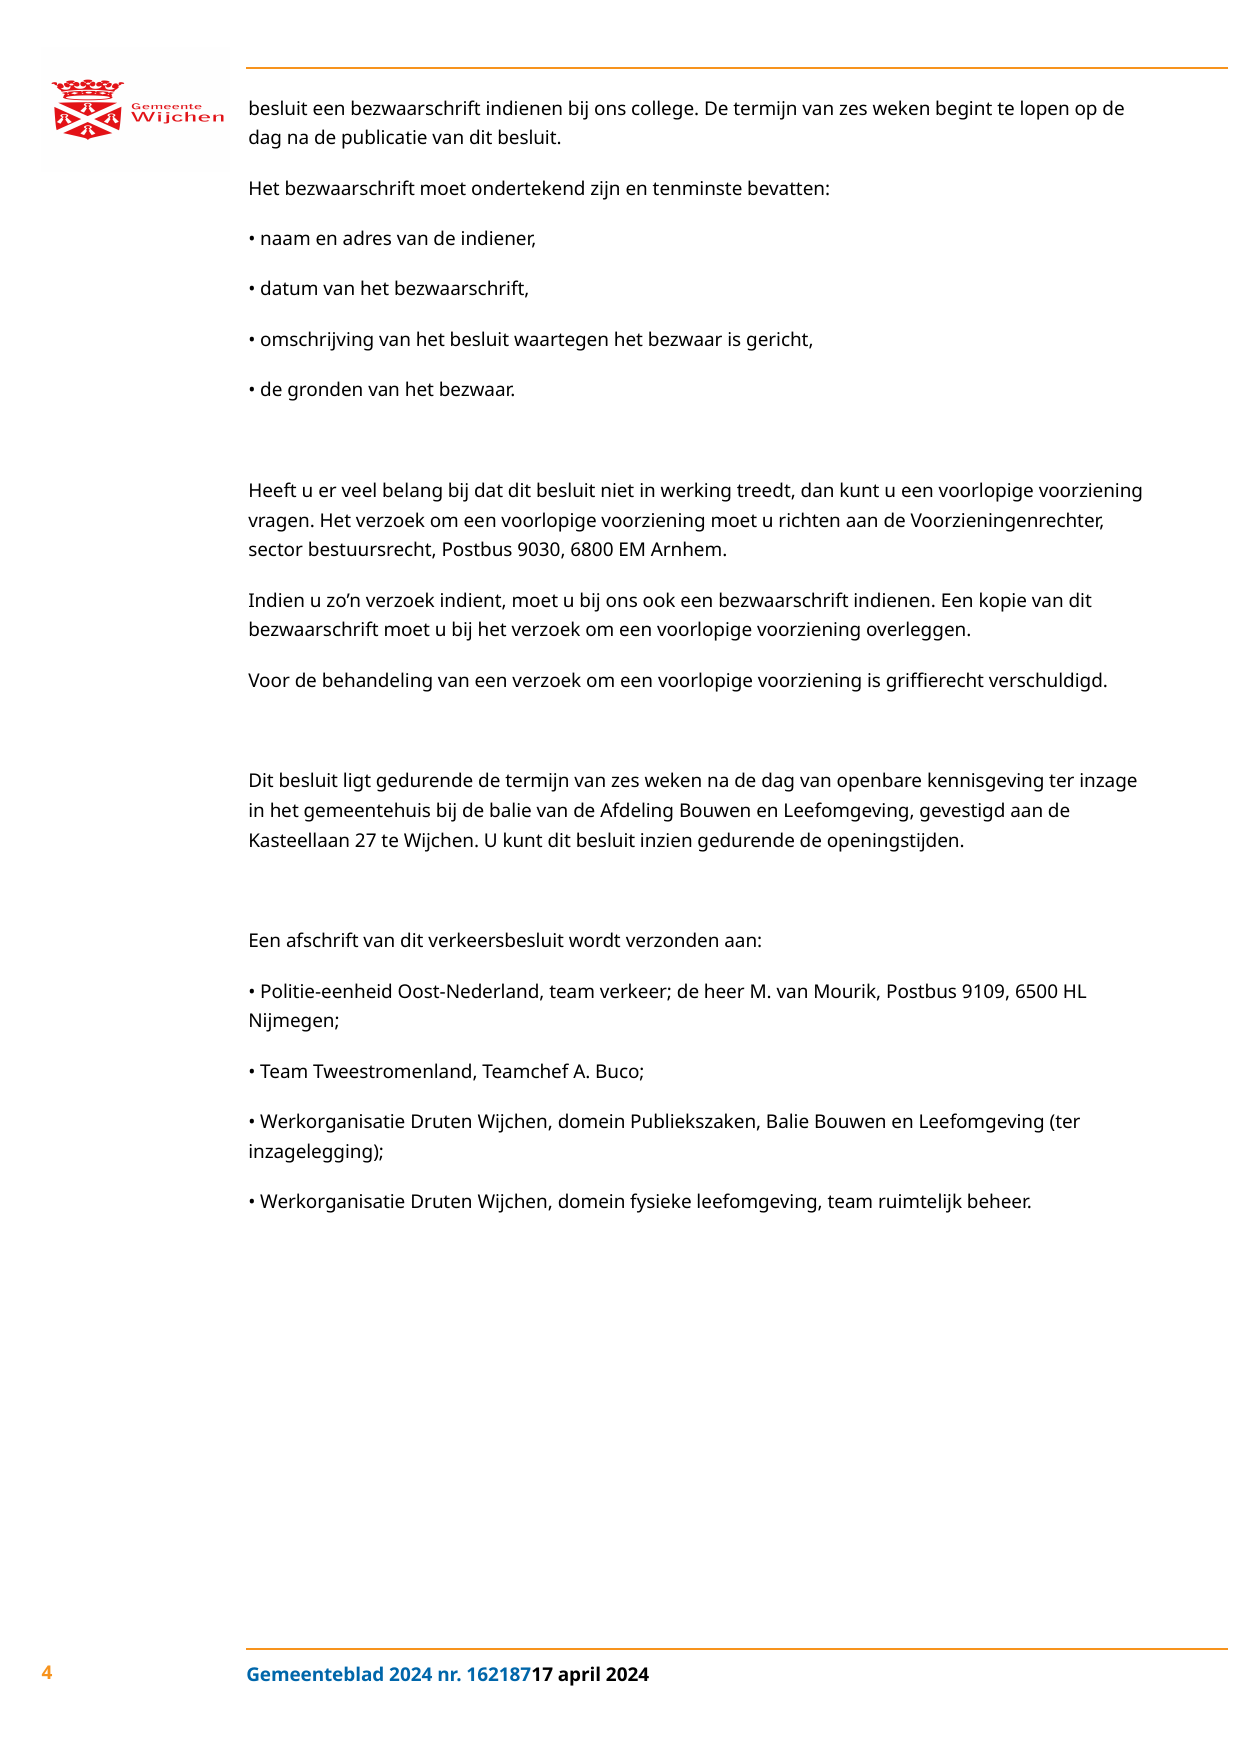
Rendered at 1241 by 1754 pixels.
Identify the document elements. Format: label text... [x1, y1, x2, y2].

text Heeft u er veel belang bij dat dit besluit niet in werking treedt, dan kunt u een voorlopige voorziening vragen. Het verzoek om een voorlopige voorziening moet u richten aan de Voorzieningenrechter, sector bestuursrecht, Postbus 9030, 6800 EM Arnhem. [248, 477, 1152, 562]
text • Politie-eenheid Oost-Nederland, team verkeer; de heer M. van Mourik, Postbus 9109, 6500 HL Nijmegen; [248, 978, 1152, 1033]
picture [41, 47, 231, 172]
text Indien u zo’n verzoek indient, moet u bij ons ook een bezwaarschrift indienen. Een kopie van dit bezwaarschrift moet u bij het verzoek om een voorlopige voorziening overleggen. [248, 587, 1152, 642]
text • de gronden van het bezwaar. [248, 376, 1152, 402]
text besluit een bezwaarschrift indienen bij ons college. De termijn van zes weken begint te lopen op de dag na de publicatie van dit besluit. [248, 95, 1152, 150]
text • Team Tweestromenland, Teamchef A. Buco; [248, 1058, 1152, 1084]
text • Werkorganisatie Druten Wijchen, domein Publiekszaken, Balie Bouwen en Leefomgeving (ter inzagelegging); [248, 1108, 1152, 1164]
text • omschrijving van het besluit waartegen het bezwaar is gericht, [248, 326, 1152, 352]
text Dit besluit ligt gedurende de termijn van zes weken na de dag van openbare kennisgeving ter inzage in het gemeentehuis bij de balie van de Afdeling Bouwen en Leefomgeving, gevestigd aan de Kasteellaan 27 te Wijchen. U kunt dit besluit inzien gedurende de openingstijden. [248, 768, 1152, 853]
text • datum van het bezwaarschrift, [248, 276, 1152, 301]
text • Werkorganisatie Druten Wijchen, domein fysieke leefomgeving, team ruimtelijk beheer. [248, 1188, 1152, 1214]
text Het bezwaarschrift moet ondertekend zijn en tenminste bevatten: [248, 175, 1152, 201]
text Een afschrift van dit verkeersbesluit wordt verzonden aan: [248, 928, 1152, 953]
text Voor de behandeling van een verzoek om een voorlopige voorziening is griffierecht verschuldigd. [248, 667, 1152, 693]
text • naam en adres van de indiener, [248, 225, 1152, 251]
